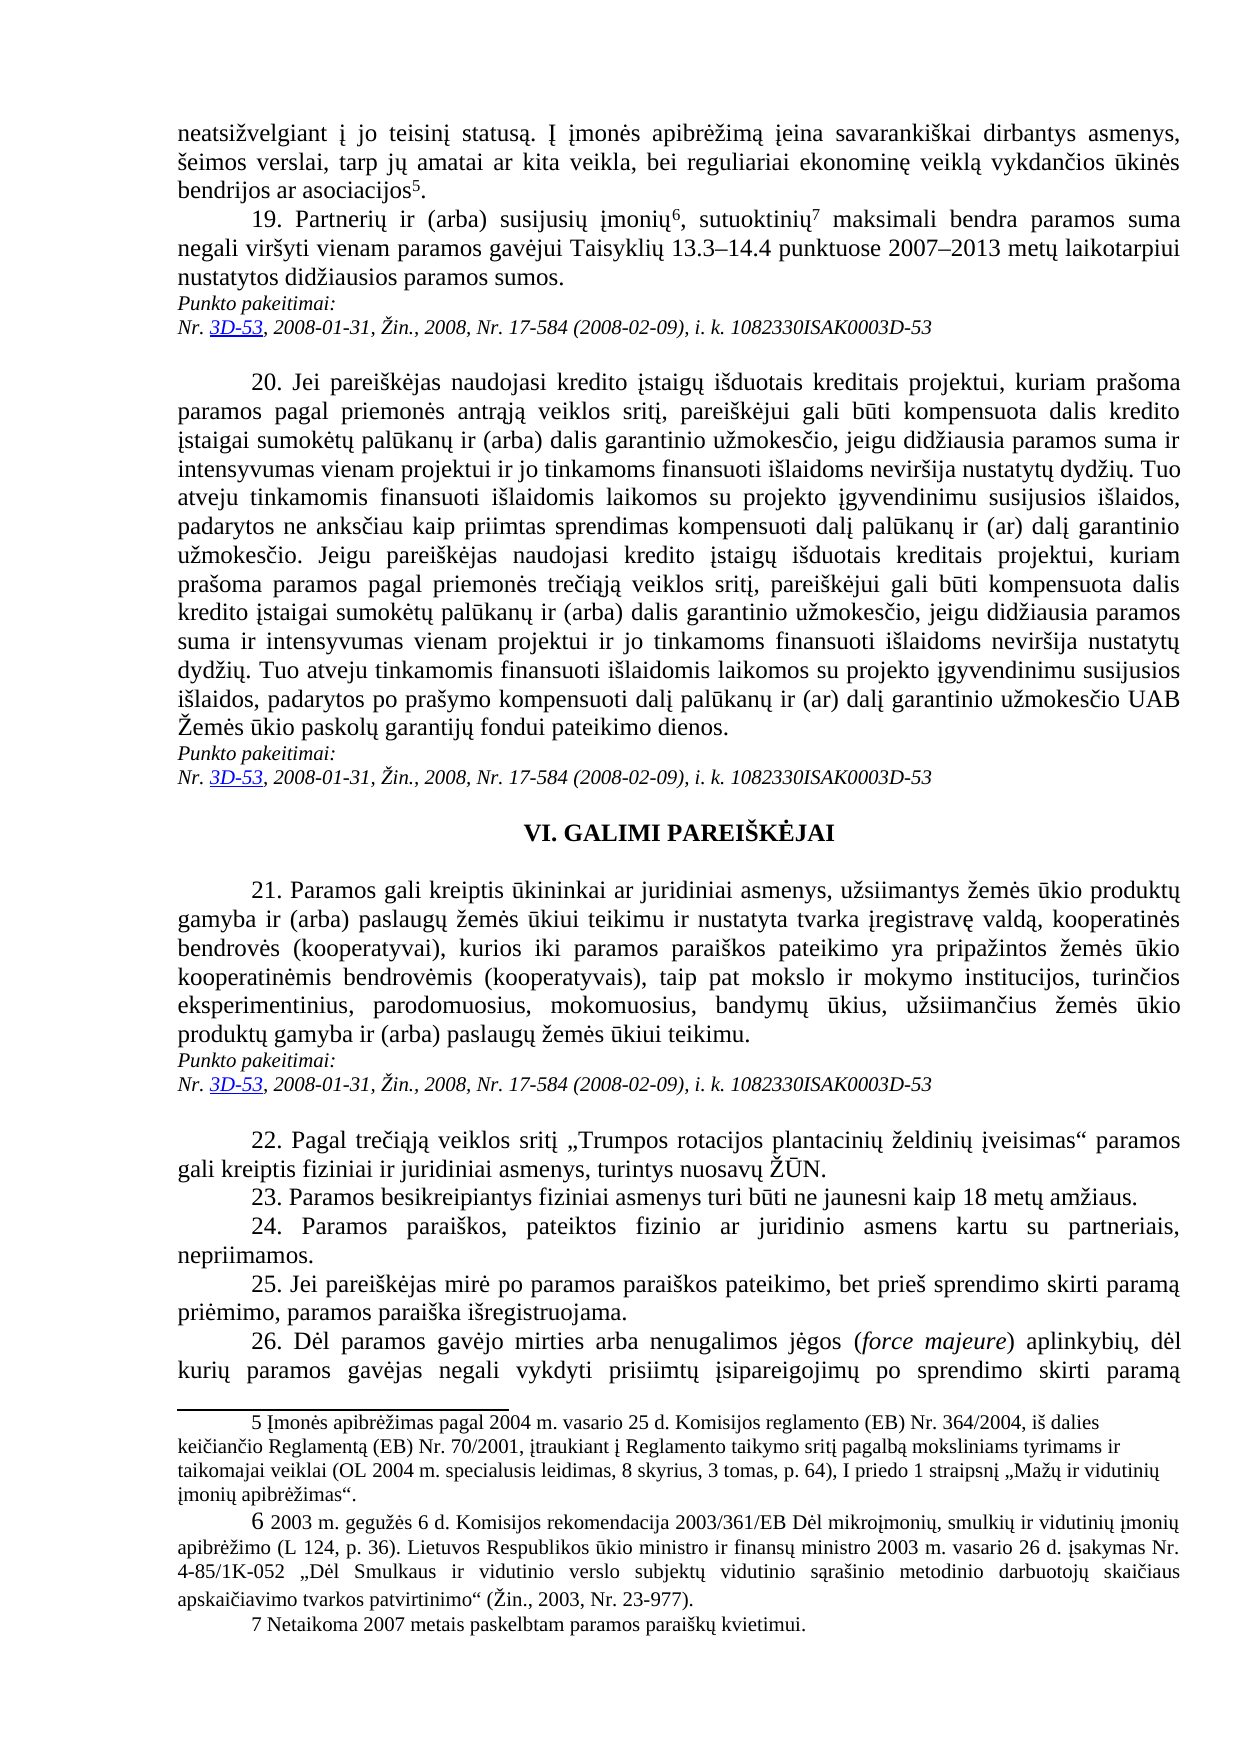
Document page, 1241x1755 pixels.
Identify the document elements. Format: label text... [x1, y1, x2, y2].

text VI. GALIMI PAREIŠKĖJAI [177, 818, 1181, 847]
text Nr. 3D-53, 2008-01-31, Žin., 2008, Nr. 17-584 (2008-02-09), i. k. 1082330ISAK0003D-53 [177, 765, 1181, 789]
text 23. Paramos besikreipiantys fiziniai asmenys turi būti ne jaunesni kaip 18 metų amžiaus. [177, 1182, 1181, 1211]
text 26. Dėl paramos gavėjo mirties arba nenugalimos jėgos (force majeure) aplinkybių, dėl kurių paramos gavėjas negali vykdyti prisiimtų įsipareigojimų po sprendimo skirti paramą [177, 1326, 1181, 1384]
text 22. Pagal trečiąją veiklos sritį „Trumpos rotacijos plantacinių želdinių įveisimas“ paramos gali kreiptis fiziniai ir juridiniai asmenys, turintys nuosavų ŽŪN. [177, 1125, 1181, 1182]
text 24. Paramos paraiškos, pateiktos fizinio ar juridinio asmens kartu su partneriais, nepriimamos. [177, 1211, 1181, 1269]
text 25. Jei pareiškėjas mirė po paramos paraiškos pateikimo, bet prieš sprendimo skirti paramą priėmimo, paramos paraiška išregistruojama. [177, 1269, 1181, 1326]
text neatsižvelgiant į jo teisinį statusą. Į įmonės apibrėžimą įeina savarankiškai dirbantys asmenys, šeimos verslai, tarp jų amatai ar kita veikla, bei reguliariai ekonominę veiklą vykdančios ūkinės bendrijos ar asociacijos. [177, 118, 1181, 204]
text Nr. 3D-53, 2008-01-31, Žin., 2008, Nr. 17-584 (2008-02-09), i. k. 1082330ISAK0003D-53 [177, 1072, 1181, 1096]
text Nr. 3D-53, 2008-01-31, Žin., 2008, Nr. 17-584 (2008-02-09), i. k. 1082330ISAK0003D-53 [177, 315, 1181, 339]
text 2003 m. gegužės 6 d. Komisijos rekomendacija 2003/361/EB Dėl mikroįmonių, smulkių ir vidutinių įmonių apibrėžimo (L 124, p. 36). Lietuvos Respublikos ūkio ministro ir finansų ministro 2003 m. vasario 26 d. įsakymas Nr. 4-85/1K-052 „Dėl Smulkaus ir vidutinio verslo subjektų vidutinio sąrašinio metodinio darbuotojų skaičiaus apskaičiavimo tvarkos patvirtinimo“ (Žin., 2003, Nr. 23-977). [177, 1506, 1181, 1612]
text Įmonės apibrėžimas pagal 2004 m. vasario 25 d. Komisijos reglamento (EB) Nr. 364/2004, iš dalies keičiančio Reglamentą (EB) Nr. 70/2001, įtraukiant į Reglamento taikymo sritį pagalbą moksliniams tyrimams ir taikomajai veiklai (OL 2004 m. specialusis leidimas, 8 skyrius, 3 tomas, p. 64), I priedo 1 straipsnį „Mažų ir vidutinių įmonių apibrėžimas“. [177, 1410, 1181, 1506]
text 19. Partnerių ir (arba) susijusių įmonių, sutuoktinių maksimali bendra paramos suma negali viršyti vienam paramos gavėjui Taisyklių 13.3–14.4 punktuose 2007–2013 metų laikotarpiui nustatytos didžiausios paramos sumos. [177, 204, 1181, 291]
text 20. Jei pareiškėjas naudojasi kredito įstaigų išduotais kreditais projektui, kuriam prašoma paramos pagal priemonės antrąją veiklos sritį, pareiškėjui gali būti kompensuota dalis kredito įstaigai sumokėtų palūkanų ir (arba) dalis garantinio užmokesčio, jeigu didžiausia paramos suma ir intensyvumas vienam projektui ir jo tinkamoms finansuoti išlaidoms neviršija nustatytų dydžių. Tuo atveju tinkamomis finansuoti išlaidomis laikomos su projekto įgyvendinimu susijusios išlaidos, padarytos ne anksčiau kaip priimtas sprendimas kompensuoti dalį palūkanų ir (ar) dalį garantinio užmokesčio. Jeigu pareiškėjas naudojasi kredito įstaigų išduotais kreditais projektui, kuriam prašoma paramos pagal priemonės trečiąją veiklos sritį, pareiškėjui gali būti kompensuota dalis kredito įstaigai sumokėtų palūkanų ir (arba) dalis garantinio užmokesčio, jeigu didžiausia paramos suma ir intensyvumas vienam projektui ir jo tinkamoms finansuoti išlaidoms neviršija nustatytų dydžių. Tuo atveju tinkamomis finansuoti išlaidomis laikomos su projekto įgyvendinimu susijusios išlaidos, padarytos po prašymo kompensuoti dalį palūkanų ir (ar) dalį garantinio užmokesčio UAB Žemės ūkio paskolų garantijų fondui pateikimo dienos. [177, 367, 1181, 741]
text 21. Paramos gali kreiptis ūkininkai ar juridiniai asmenys, užsiimantys žemės ūkio produktų gamyba ir (arba) paslaugų žemės ūkiui teikimu ir nustatyta tvarka įregistravę valdą, kooperatinės bendrovės (kooperatyvai), kurios iki paramos paraiškos pateikimo yra pripažintos žemės ūkio kooperatinėmis bendrovėmis (kooperatyvais), taip pat mokslo ir mokymo institucijos, turinčios eksperimentinius, parodomuosius, mokomuosius, bandymų ūkius, užsiimančius žemės ūkio produktų gamyba ir (arba) paslaugų žemės ūkiui teikimu. [177, 876, 1181, 1048]
text Punkto pakeitimai: [177, 1048, 1181, 1072]
text Punkto pakeitimai: [177, 291, 1181, 315]
text Punkto pakeitimai: [177, 741, 1181, 765]
text Netaikoma 2007 metais paskelbtam paramos paraiškų kvietimui. [177, 1612, 1181, 1636]
